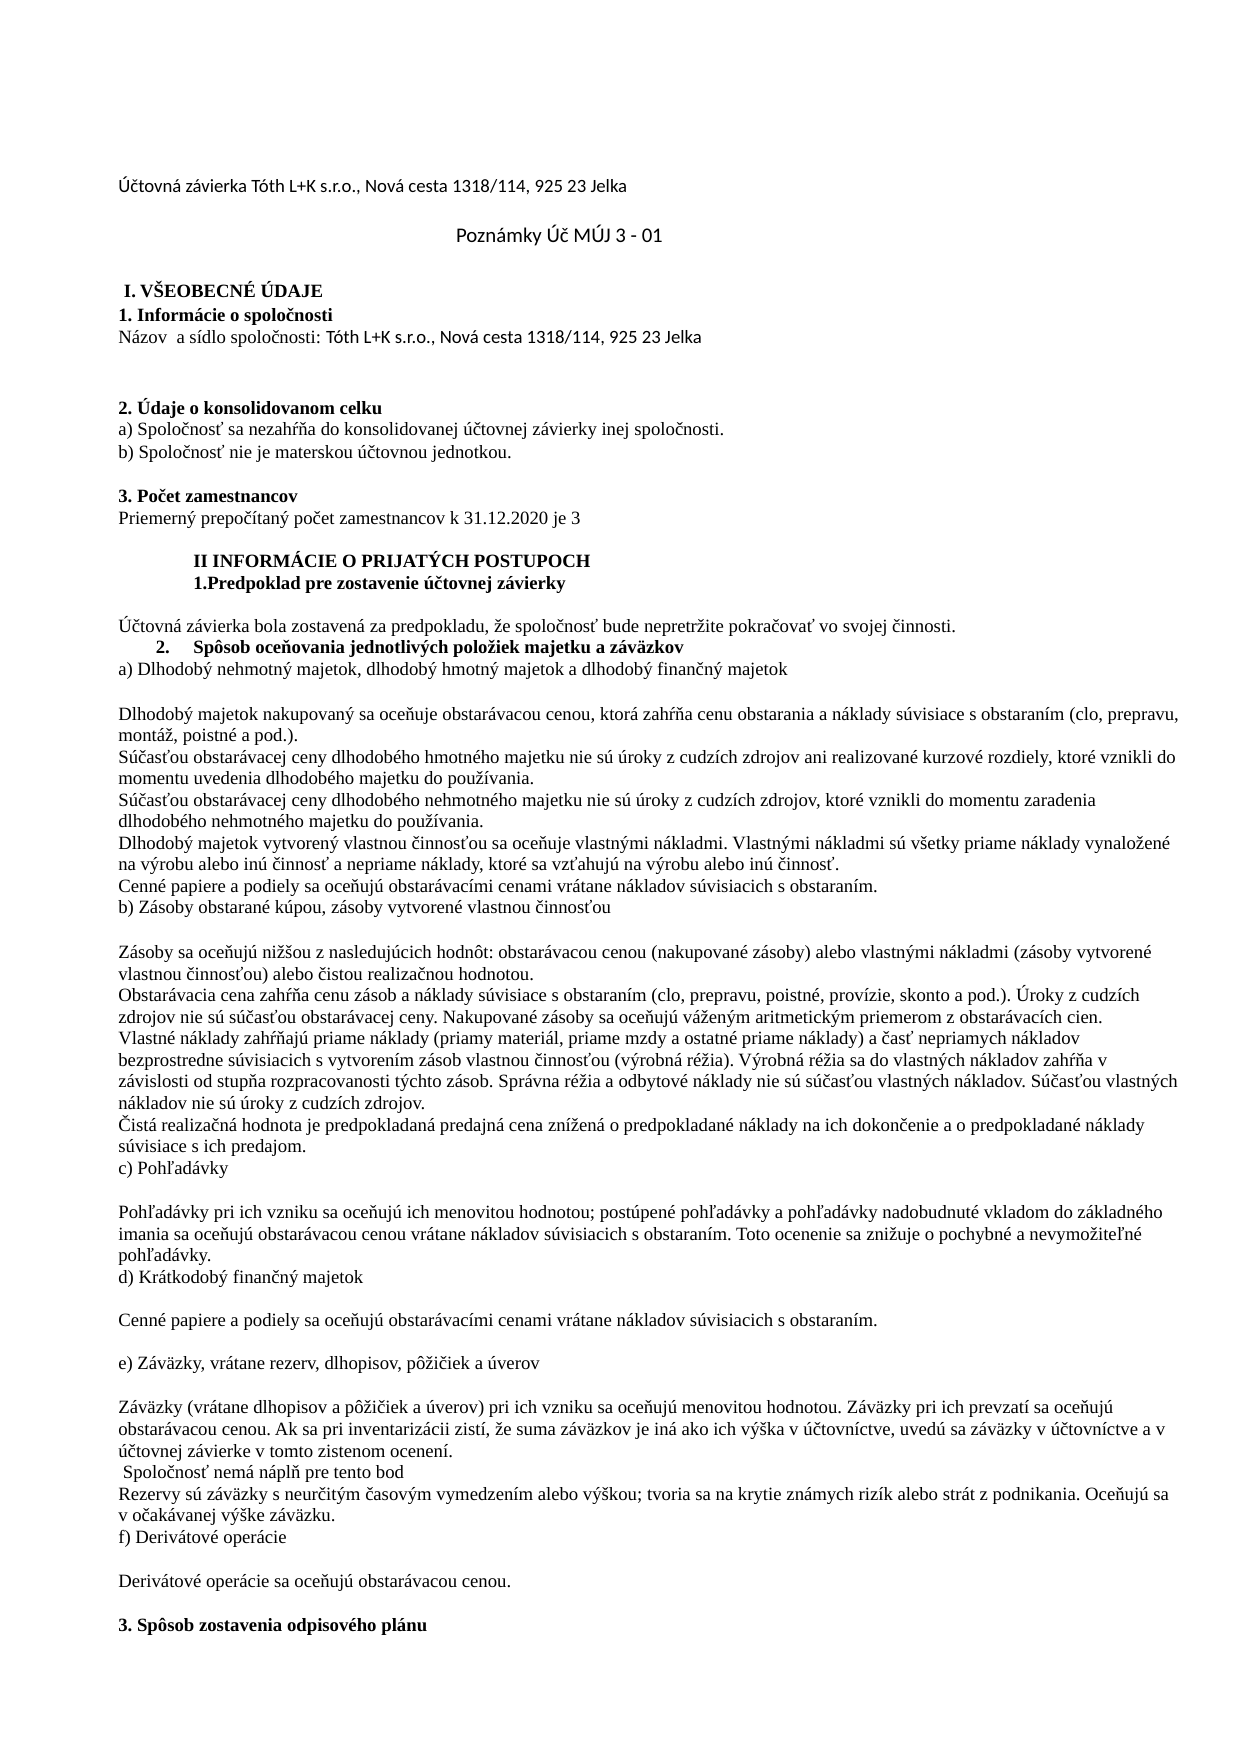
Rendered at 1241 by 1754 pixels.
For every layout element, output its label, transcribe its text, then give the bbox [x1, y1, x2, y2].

text Dlhodobý majetok nakupovaný sa oceňuje obstarávacou cenou, ktorá zahŕňa cenu obstarania a náklady súvisiace s obstaraním (clo, prepravu, montáž, poistné a pod.). [118, 702, 1182, 746]
text Súčasťou obstarávacej ceny dlhodobého hmotného majetku nie sú úroky z cudzích zdrojov ani realizované kurzové rozdiely, ktoré vznikli do momentu uvedenia dlhodobého majetku do používania. [118, 746, 1182, 789]
text Poznámky Úč MÚJ 3 - 01 [118, 222, 1182, 248]
text Cenné papiere a podiely sa oceňujú obstarávacími cenami vrátane nákladov súvisiacich s obstaraním. [118, 875, 1182, 896]
list e) Záväzky, vrátane rezerv, dlhopisov, pôžičiek a úverov [118, 1352, 1182, 1373]
text Vlastné náklady zahŕňajú priame náklady (priamy materiál, priame mzdy a ostatné priame náklady) a časť nepriamych nákladov bezprostredne súvisiacich s vytvorením zásob vlastnou činnosťou (výrobná réžia). Výrobná réžia sa do vlastných nákladov zahŕňa v závislosti od stupňa rozpracovanosti týchto zásob. Správna réžia a odbytové náklady nie sú súčasťou vlastných nákladov. Súčasťou vlastných nákladov nie sú úroky z cudzích zdrojov. [118, 1027, 1182, 1113]
text Derivátové operácie sa oceňujú obstarávacou cenou. [118, 1570, 1182, 1592]
list II INFORMÁCIE O PRIJATÝCH POSTUPOCH [156, 550, 1182, 572]
text 1. Informácie o spoločnosti [118, 304, 1182, 325]
list b) Zásoby obstarané kúpou, zásoby vytvorené vlastnou činnosťou [118, 896, 1182, 918]
text 2. Údaje o konsolidovanom celku [118, 397, 1182, 418]
list c) Pohľadávky [118, 1157, 1182, 1178]
text Zásoby sa oceňujú nižšou z nasledujúcich hodnôt: obstarávacou cenou (nakupované zásoby) alebo vlastnými nákladmi (zásoby vytvorené vlastnou činnosťou) alebo čistou realizačnou hodnotou. [118, 941, 1182, 984]
list f) Derivátové operácie [118, 1526, 1182, 1547]
list a) Dlhodobý nehmotný majetok, dlhodobý hmotný majetok a dlhodobý finančný majetok [118, 658, 1182, 679]
text Cenné papiere a podiely sa oceňujú obstarávacími cenami vrátane nákladov súvisiacich s obstaraním. [118, 1309, 1182, 1330]
text Rezervy sú záväzky s neurčitým časovým vymedzením alebo výškou; tvoria sa na krytie známych rizík alebo strát z podnikania. Oceňujú sa v očakávanej výške záväzku. [118, 1483, 1182, 1526]
text 3. Spôsob zostavenia odpisového plánu [118, 1613, 1182, 1635]
text Účtovná závierka Tóth L+K s.r.o., Nová cesta 1318/114, 925 23 Jelka [118, 174, 1182, 197]
text Názov a sídlo spoločnosti: Tóth L+K s.r.o., Nová cesta 1318/114, 925 23 Jelka [118, 325, 1182, 348]
text I. VŠEOBECNÉ ÚDAJE [118, 273, 1182, 304]
text Pohľadávky pri ich vzniku sa oceňujú ich menovitou hodnotou; postúpené pohľadávky a pohľadávky nadobudnuté vkladom do základného imania sa oceňujú obstarávacou cenou vrátane nákladov súvisiacich s obstaraním. Toto ocenenie sa znižuje o pochybné a nevymožiteľné pohľadávky. [118, 1201, 1182, 1266]
list a) Spoločnosť sa nezahŕňa do konsolidovanej účtovnej závierky inej spoločnosti. [118, 418, 1182, 440]
text Dlhodobý majetok vytvorený vlastnou činnosťou sa oceňuje vlastnými nákladmi. Vlastnými nákladmi sú všetky priame náklady vynaložené na výrobu alebo inú činnosť a nepriame náklady, ktoré sa vzťahujú na výrobu alebo inú činnosť. [118, 832, 1182, 875]
list b) Spoločnosť nie je materskou účtovnou jednotkou. [118, 441, 1182, 462]
text Súčasťou obstarávacej ceny dlhodobého nehmotného majetku nie sú úroky z cudzích zdrojov, ktoré vznikli do momentu zaradenia dlhodobého nehmotného majetku do používania. [118, 789, 1182, 832]
text 3. Počet zamestnancov [118, 485, 1182, 507]
text Čistá realizačná hodnota je predpokladaná predajná cena znížená o predpokladané náklady na ich dokončenie a o predpokladané náklady súvisiace s ich predajom. [118, 1113, 1182, 1157]
text Obstarávacia cena zahŕňa cenu zásob a náklady súvisiace s obstaraním (clo, prepravu, poistné, provízie, skonto a pod.). Úroky z cudzích zdrojov nie sú súčasťou obstarávacej ceny. Nakupované zásoby sa oceňujú váženým aritmetickým priemerom z obstarávacích cien. [118, 984, 1182, 1027]
text Priemerný prepočítaný počet zamestnancov k 31.12.2020 je 3 [118, 507, 1182, 528]
list d) Krátkodobý finančný majetok [118, 1266, 1182, 1287]
list 1.Predpoklad pre zostavenie účtovnej závierky [156, 572, 1182, 593]
text Účtovná závierka bola zostavená za predpokladu, že spoločnosť bude nepretržite pokračovať vo svojej činnosti. [118, 615, 1182, 636]
text Spoločnosť nemá náplň pre tento bod [118, 1461, 1182, 1483]
text Záväzky (vrátane dlhopisov a pôžičiek a úverov) pri ich vzniku sa oceňujú menovitou hodnotou. Záväzky pri ich prevzatí sa oceňujú obstarávacou cenou. Ak sa pri inventarizácii zistí, že suma záväzkov je iná ako ich výška v účtovníctve, uvedú sa záväzky v účtovníctve a v účtovnej závierke v tomto zistenom ocenení. [118, 1396, 1182, 1461]
list Spôsob oceňovania jednotlivých položiek majetku a záväzkov [156, 636, 1182, 658]
